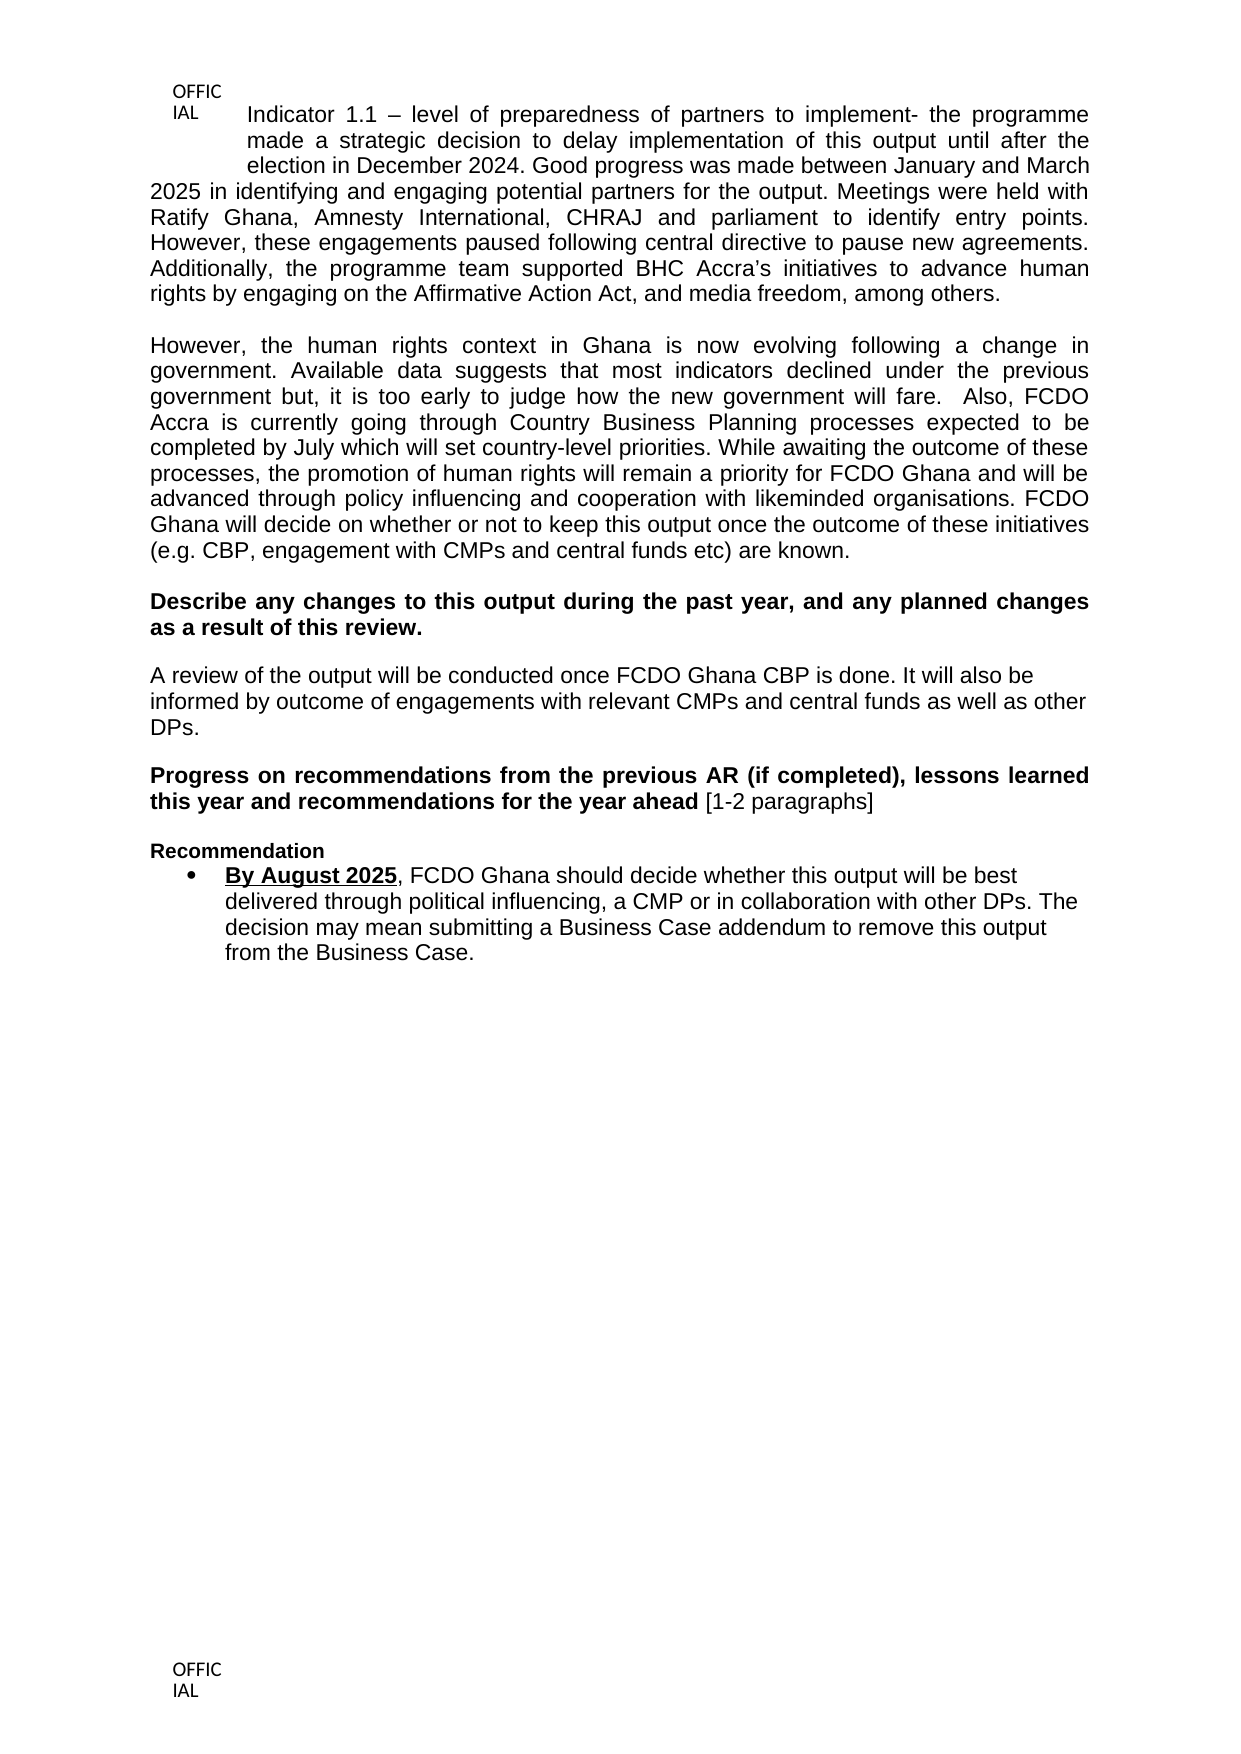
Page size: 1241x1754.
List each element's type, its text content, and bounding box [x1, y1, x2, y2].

list By August 2025, FCDO Ghana should decide whether this output will be best delivered through political influencing, a CMP or in collaboration with other DPs. The decision may mean submitting a Business Case addendum to remove this output from the Business Case. [187, 863, 1090, 966]
text Recommendation [150, 840, 1090, 863]
text Indicator 1.1 – level of preparedness of partners to implement- the programme made a strategic decision to delay implementation of this output until after the election in December 2024. Good progress was made between January and March 2025 in identifying and engaging potential partners for the output. Meetings were held with Ratify Ghana, Amnesty International, CHRAJ and parliament to identify entry points. However, these engagements paused following central directive to pause new agreements. Additionally, the programme team supported BHC Accra’s initiatives to advance human rights by engaging on the Affirmative Action Act, and media freedom, among others. [150, 102, 1090, 307]
text A review of the output will be conducted once FCDO Ghana CBP is done. It will also be informed by outcome of engagements with relevant CMPs and central funds as well as other DPs. [150, 663, 1090, 740]
text Progress on recommendations from the previous AR (if completed), lessons learned this year and recommendations for the year ahead [1-2 paragraphs] [150, 763, 1090, 814]
text Describe any changes to this output during the past year, and any planned changes as a result of this review. [150, 588, 1090, 640]
text However, the human rights context in Ghana is now evolving following a change in government. Available data suggests that most indicators declined under the previous government but, it is too early to judge how the new government will fare. Also, FCDO Accra is currently going through Country Business Planning processes expected to be completed by July which will set country-level priorities. While awaiting the outcome of these processes, the promotion of human rights will remain a priority for FCDO Ghana and will be advanced through policy influencing and cooperation with likeminded organisations. FCDO Ghana will decide on whether or not to keep this output once the outcome of these initiatives (e.g. CBP, engagement with CMPs and central funds etc) are known. [150, 332, 1090, 563]
